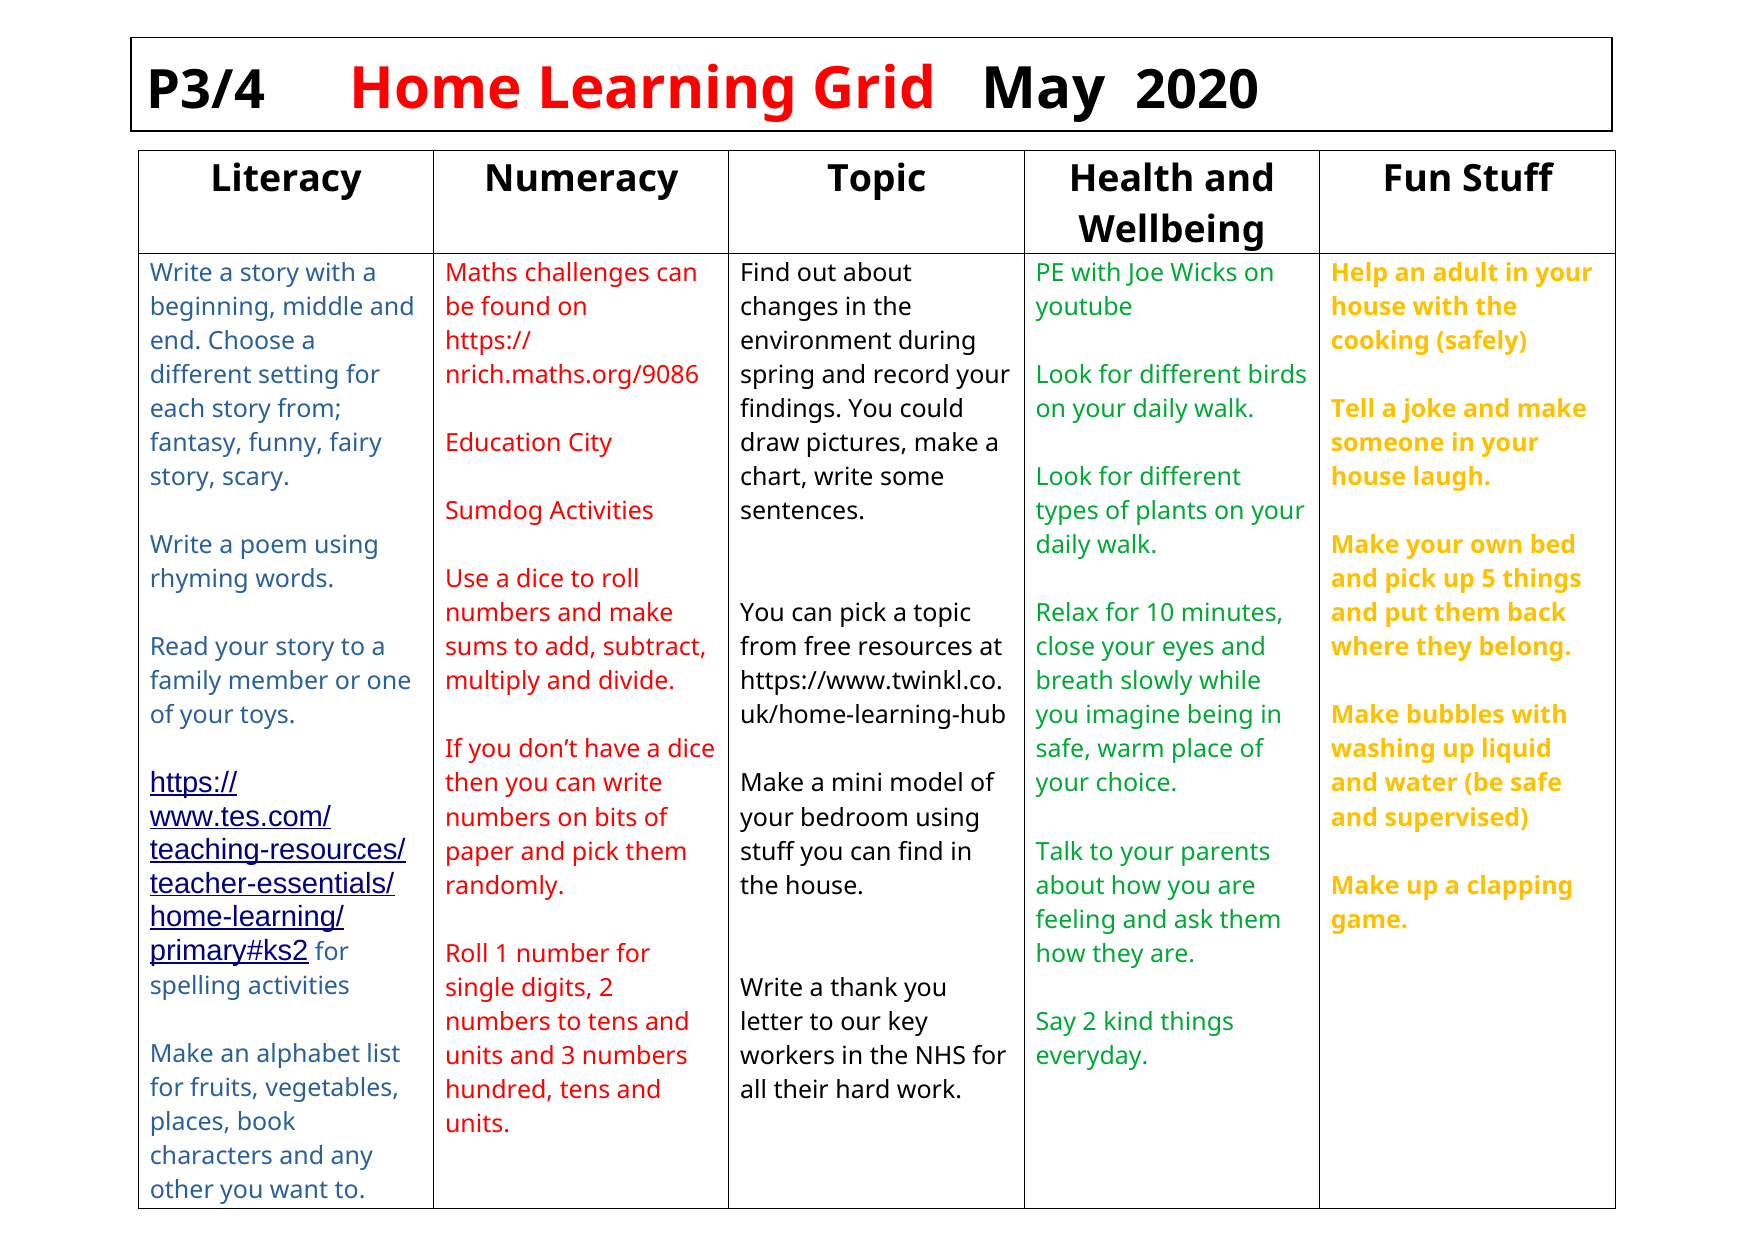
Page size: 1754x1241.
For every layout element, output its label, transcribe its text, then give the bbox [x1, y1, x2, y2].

table_header Topic [729, 151, 1024, 253]
table_header Health and Wellbeing [1025, 151, 1319, 253]
table_header Literacy [139, 151, 433, 253]
table_cell Maths challenges can be found on https://nrich.maths.org/9086 Education City Sumdog Activities Use a dice to roll numbers and make sums to add, subtract, multiply and divide. If you don’t have a dice then you can write numbers on bits of paper and pick them randomly. Roll 1 number for single digits, 2 numbers to tens and units and 3 numbers hundred, tens and units. [434, 254, 728, 1208]
table_header Literacy [132, 38, 1611, 130]
table_cell PE with Joe Wicks on youtube Look for different birds on your daily walk. Look for different types of plants on your daily walk. Relax for 10 minutes, close your eyes and breath slowly while you imagine being in safe, warm place of your choice. Talk to your parents about how you are feeling and ask them how they are. Say 2 kind things everyday. [1025, 254, 1319, 1208]
table_cell Find out about changes in the environment during spring and record your findings. You could draw pictures, make a chart, write some sentences. You can pick a topic from free resources at https://www.twinkl.co.uk/home-learning-hub Make a mini model of your bedroom using stuff you can find in the house. Write a thank you letter to our key workers in the NHS for all their hard work. [729, 254, 1024, 1208]
table_cell Help an adult in your house with the cooking (safely) Tell a joke and make someone in your house laugh. Make your own bed and pick up 5 things and put them back where they belong. Make bubbles with washing up liquid and water (be safe and supervised) Make up a clapping game. [1320, 254, 1615, 1208]
table_header Fun Stuff [1320, 151, 1615, 253]
table_header Numeracy [434, 151, 728, 253]
table_cell Write a story with a beginning, middle and end. Choose a different setting for each story from; fantasy, funny, fairy story, scary. Write a poem using rhyming words. Read your story to a family member or one of your toys. https://www.tes.com/teaching-resources/teacher-essentials/home-learning/primary#ks2 for spelling activities Make an alphabet list for fruits, vegetables, places, book characters and any other you want to. [139, 254, 433, 1208]
